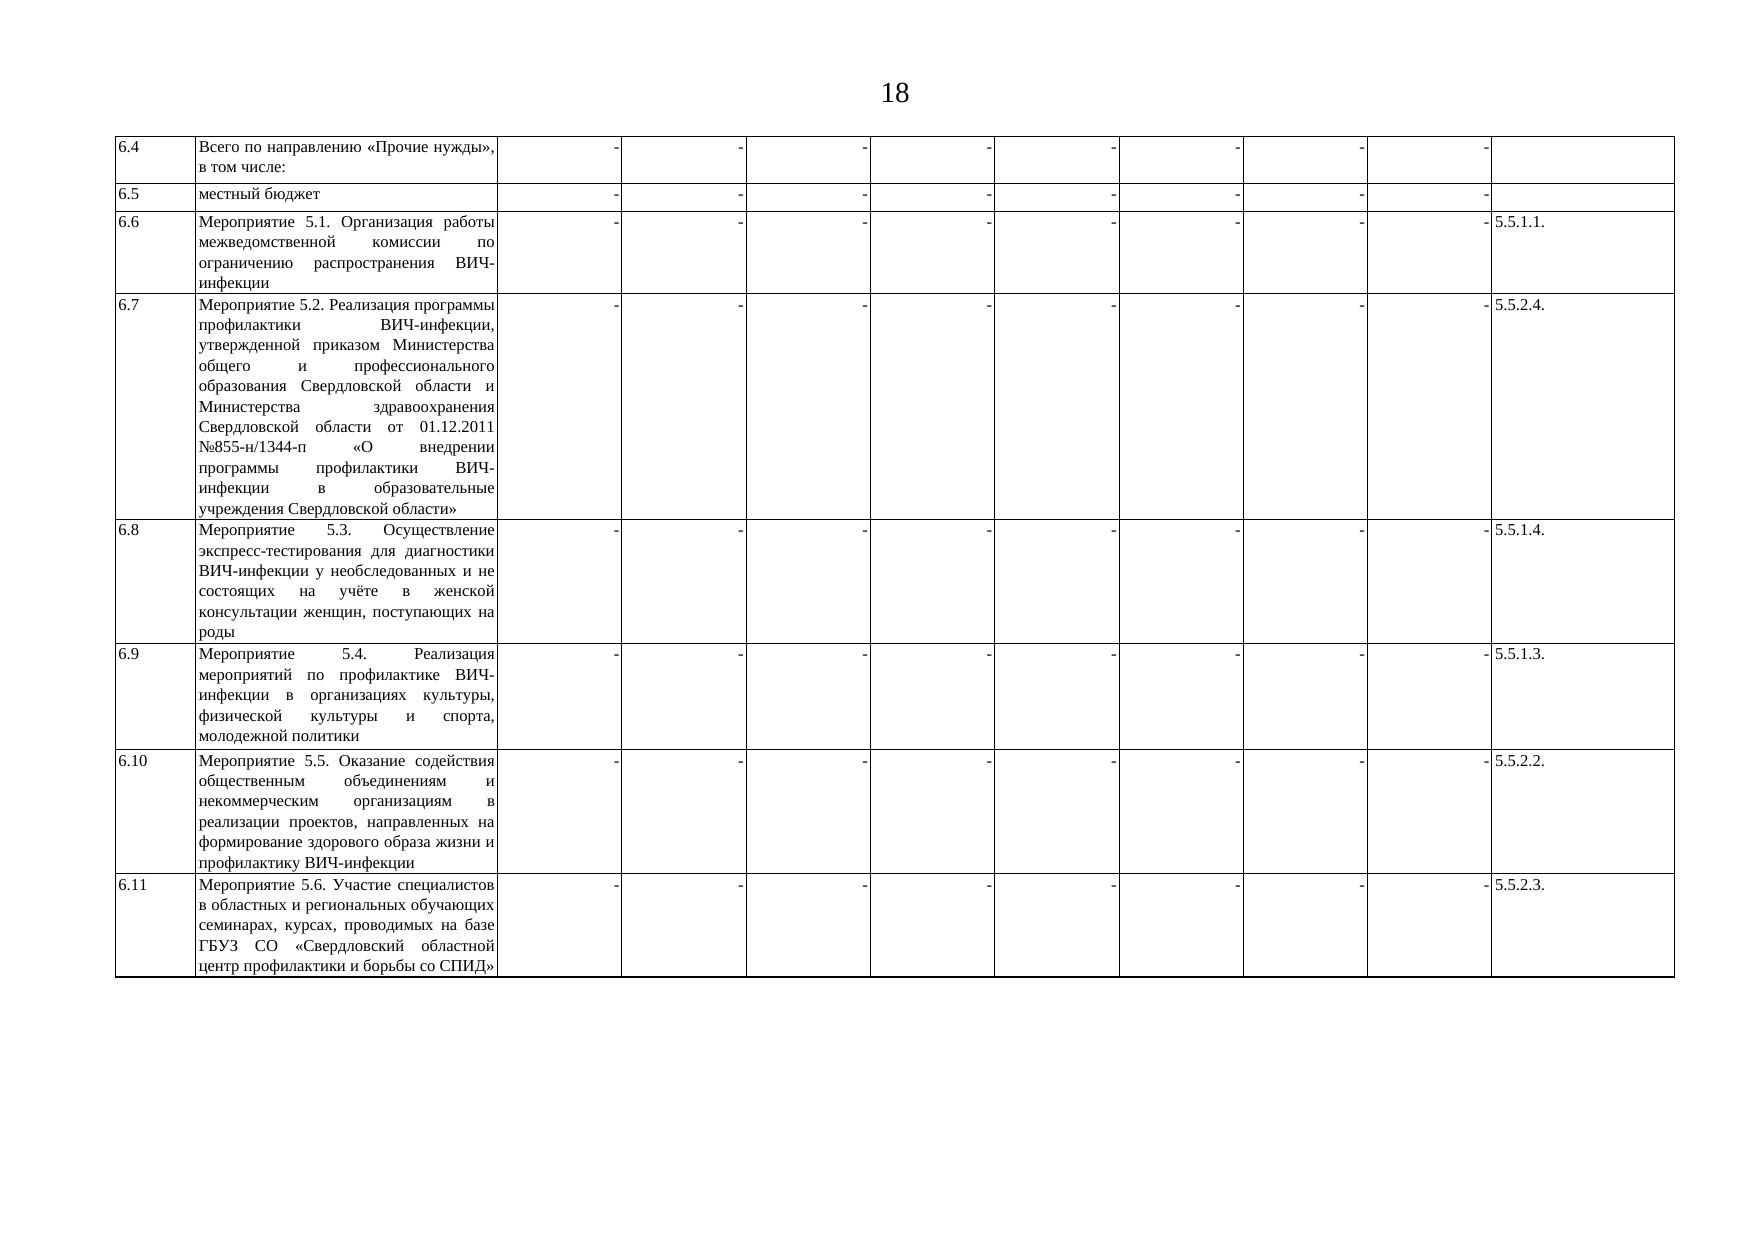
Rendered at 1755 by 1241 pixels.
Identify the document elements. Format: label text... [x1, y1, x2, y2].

table_cell - [995, 644, 1119, 749]
table_cell 6.8 [116, 520, 195, 643]
table_cell - [871, 874, 994, 976]
table_cell - [1120, 137, 1243, 183]
table_cell - [498, 644, 621, 749]
table_cell - [1244, 184, 1367, 211]
table_cell - [622, 750, 746, 873]
table_cell - [995, 294, 1119, 519]
table_cell Мероприятие 5.4. Реализация мероприятий по профилактике ВИЧ-инфекции в организациях культуры, физической культуры и спорта, молодежной политики [196, 644, 497, 749]
table_cell Всего по направлению «Прочие нужды», в том числе: [196, 137, 497, 183]
table_cell - [1120, 750, 1243, 873]
table_cell - [1120, 874, 1243, 976]
table_cell - [622, 137, 746, 183]
table_cell - [747, 184, 870, 211]
table_cell - [871, 520, 994, 643]
table_cell - [1368, 137, 1491, 183]
table_cell - [1368, 294, 1491, 519]
table_cell Мероприятие 5.3. Осуществление экспресс-тестирования для диагностики ВИЧ-инфекции у необследованных и не состоящих на учёте в женской консультации женщин, поступающих на роды [196, 520, 497, 643]
table_cell - [871, 294, 994, 519]
table_cell - [1368, 212, 1491, 293]
table_cell - [747, 294, 870, 519]
table_cell - [498, 520, 621, 643]
table_cell - [747, 874, 870, 976]
table_cell [1492, 137, 1674, 183]
table_cell - [1244, 212, 1367, 293]
table_cell 5.5.2.3. [1492, 874, 1674, 976]
table_cell Мероприятие 5.5. Оказание содействия общественным объединениям и некоммерческим организациям в реализации проектов, направленных на формирование здорового образа жизни и профилактику ВИЧ-инфекции [196, 750, 497, 873]
table_cell 5.5.1.1. [1492, 212, 1674, 293]
table_cell 5.5.1.4. [1492, 520, 1674, 643]
table_cell Мероприятие 5.1. Организация работы межведомственной комиссии по ограничению распространения ВИЧ-инфекции [196, 212, 497, 293]
table_cell - [622, 184, 746, 211]
table_cell 6.7 [116, 294, 195, 519]
table_cell - [498, 294, 621, 519]
table_cell - [1244, 137, 1367, 183]
table_cell - [622, 874, 746, 976]
table_cell - [871, 750, 994, 873]
table_cell - [622, 520, 746, 643]
table_cell 6.11 [116, 874, 195, 976]
table_cell - [747, 212, 870, 293]
table_cell - [995, 212, 1119, 293]
table_cell - [995, 874, 1119, 976]
table_cell 5.5.2.2. [1492, 750, 1674, 873]
table_cell - [747, 644, 870, 749]
table_cell - [1120, 294, 1243, 519]
table_cell - [871, 184, 994, 211]
table_cell - [1244, 874, 1367, 976]
table_cell - [1244, 750, 1367, 873]
table_cell - [1368, 184, 1491, 211]
table_cell - [1244, 520, 1367, 643]
table_cell - [1244, 294, 1367, 519]
table_cell - [1368, 874, 1491, 976]
table_cell - [498, 874, 621, 976]
table_cell - [1368, 520, 1491, 643]
table_cell - [498, 212, 621, 293]
table_cell - [995, 137, 1119, 183]
table_cell - [1368, 750, 1491, 873]
table_cell - [1368, 644, 1491, 749]
table_cell - [871, 644, 994, 749]
table_cell 5.5.1.3. [1492, 644, 1674, 749]
table_cell - [498, 137, 621, 183]
table_cell 6.9 [116, 644, 195, 749]
table_cell - [1244, 644, 1367, 749]
table_cell [1492, 184, 1674, 211]
table_cell - [1120, 184, 1243, 211]
table_cell 6.5 [116, 184, 195, 211]
table_cell 5.5.2.4. [1492, 294, 1674, 519]
table_cell Мероприятие 5.2. Реализация программы профилактики ВИЧ-инфекции, утвержденной приказом Министерства общего и профессионального образования Свердловской области и Министерства здравоохранения Свердловской области от 01.12.2011 №855-н/1344-п «О внедрении программы профилактики ВИЧ-инфекции в образовательные учреждения Свердловской области» [196, 294, 497, 519]
table_cell - [871, 212, 994, 293]
table_cell - [1120, 644, 1243, 749]
table_cell - [498, 750, 621, 873]
table_cell - [995, 750, 1119, 873]
table_cell - [498, 184, 621, 211]
table_cell - [995, 520, 1119, 643]
table_cell Мероприятие 5.6. Участие специалистов в областных и региональных обучающих семинарах, курсах, проводимых на базе ГБУЗ СО «Свердловский областной центр профилактики и борьбы со СПИД» [196, 874, 497, 976]
table_cell - [747, 750, 870, 873]
table_cell 6.10 [116, 750, 195, 873]
table_cell местный бюджет [196, 184, 497, 211]
table_cell - [747, 520, 870, 643]
table_cell 6.4 [116, 137, 195, 183]
table_cell - [871, 137, 994, 183]
table_cell 6.6 [116, 212, 195, 293]
table_cell - [1120, 520, 1243, 643]
table_cell - [747, 137, 870, 183]
table_cell - [1120, 212, 1243, 293]
table_cell - [995, 184, 1119, 211]
table_cell - [622, 294, 746, 519]
table_cell - [622, 212, 746, 293]
table_cell - [622, 644, 746, 749]
